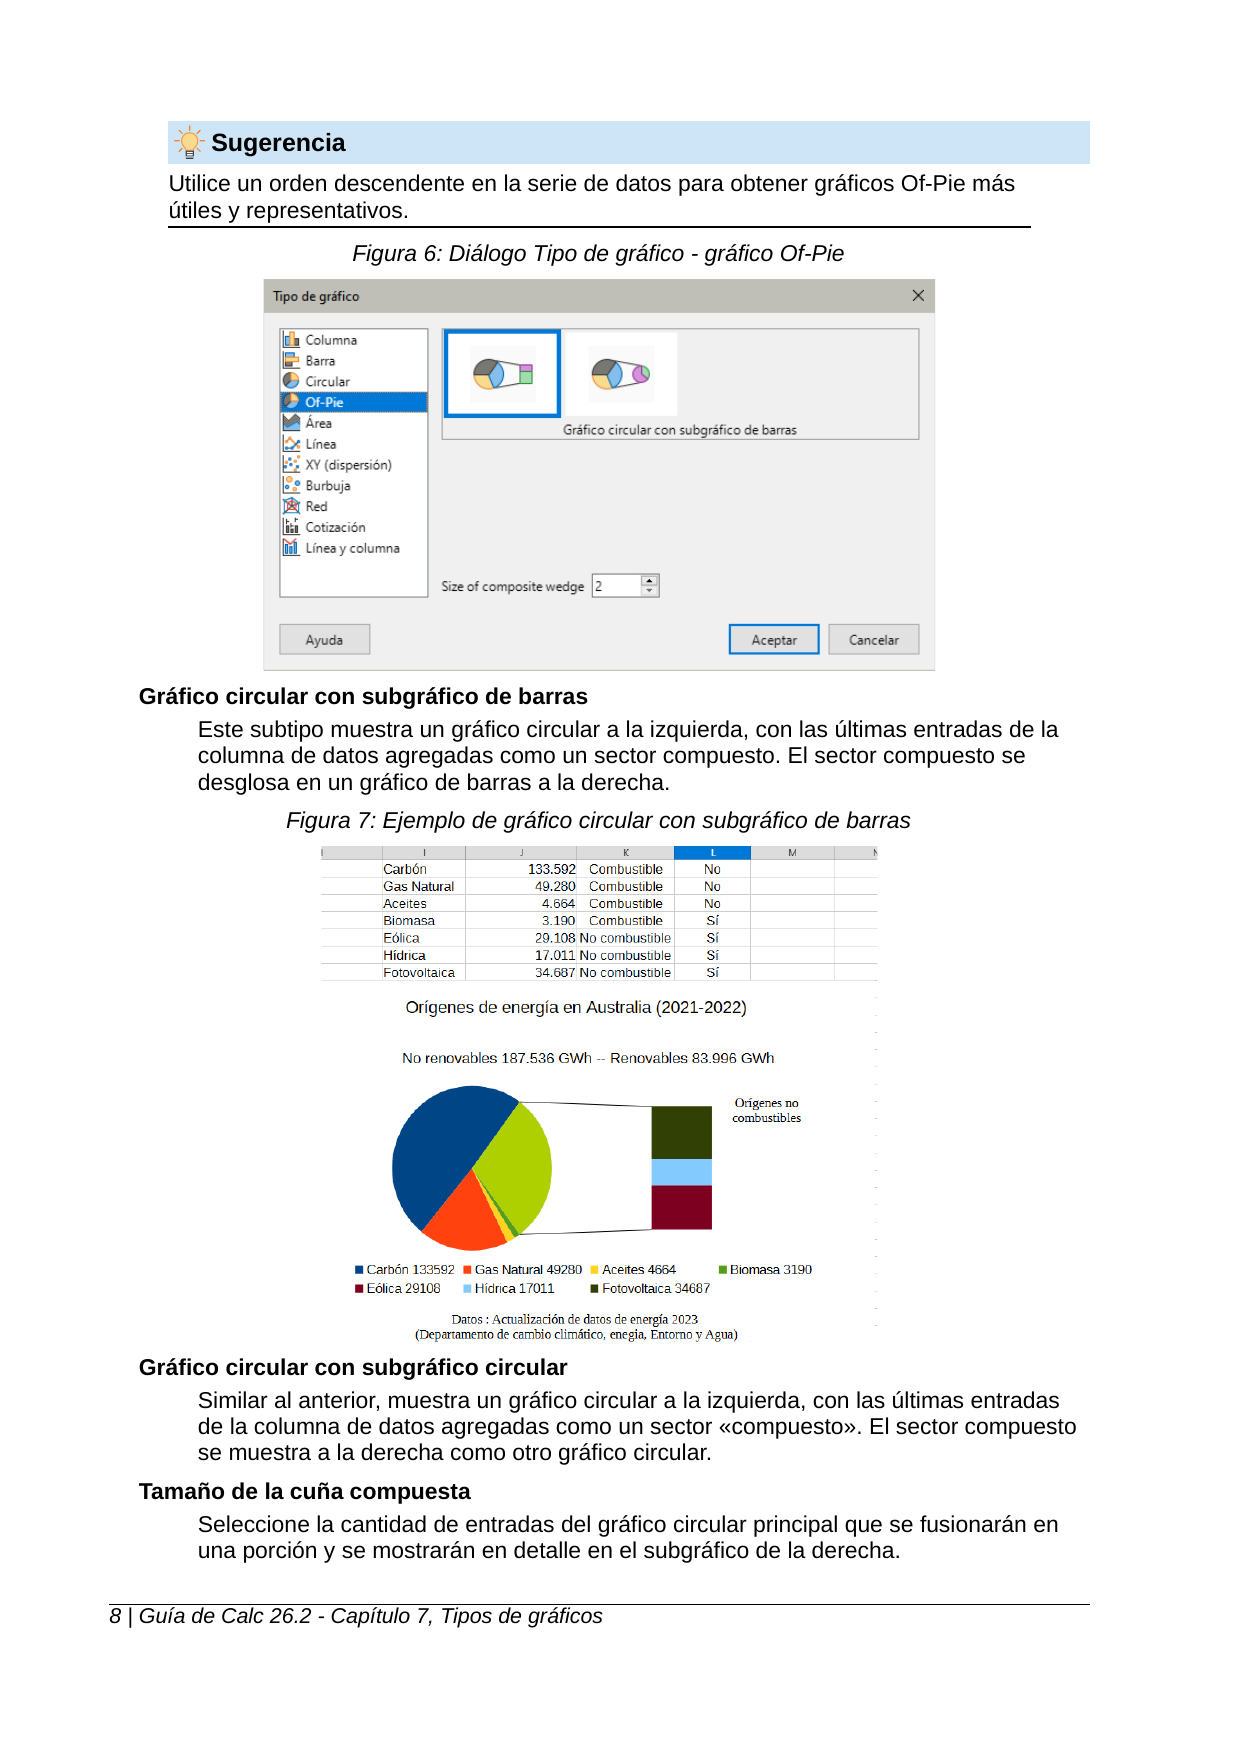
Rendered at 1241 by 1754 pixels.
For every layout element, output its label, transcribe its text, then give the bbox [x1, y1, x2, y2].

text Figura 7: Ejemplo de gráfico circular con subgráfico de barras [286, 807, 913, 834]
text Este subtipo muestra un gráfico circular a la izquierda, con las últimas entradas de la columna de datos agregadas como un sector compuesto. El sector compuesto se desglosa en un gráfico de barras a la derecha. [198, 716, 1090, 795]
picture [263, 279, 936, 671]
text Figura 6: Diálogo Tipo de gráfico - gráfico Of-Pie [264, 240, 935, 267]
text Tamaño de la cuña compuesta [139, 1478, 1090, 1504]
text Utilice un orden descendente en la serie de datos para obtener gráficos Of-Pie más útiles y representativos. [168, 170, 1031, 226]
text Gráfico circular con subgráfico circular [139, 1354, 1090, 1380]
text Gráfico circular con subgráfico de barras [139, 683, 1090, 709]
text Similar al anterior, muestra un gráfico circular a la izquierda, con las últimas entradas de la columna de datos agregadas como un sector «compuesto». El sector compuesto se muestra a la derecha como otro gráfico circular. [198, 1387, 1090, 1466]
subtitle Sugerencia [168, 121, 1090, 164]
picture [321, 846, 878, 1342]
text Seleccione la cantidad de entradas del gráfico circular principal que se fusionarán en una porción y se mostrarán en detalle en el subgráfico de la derecha. [198, 1511, 1090, 1563]
